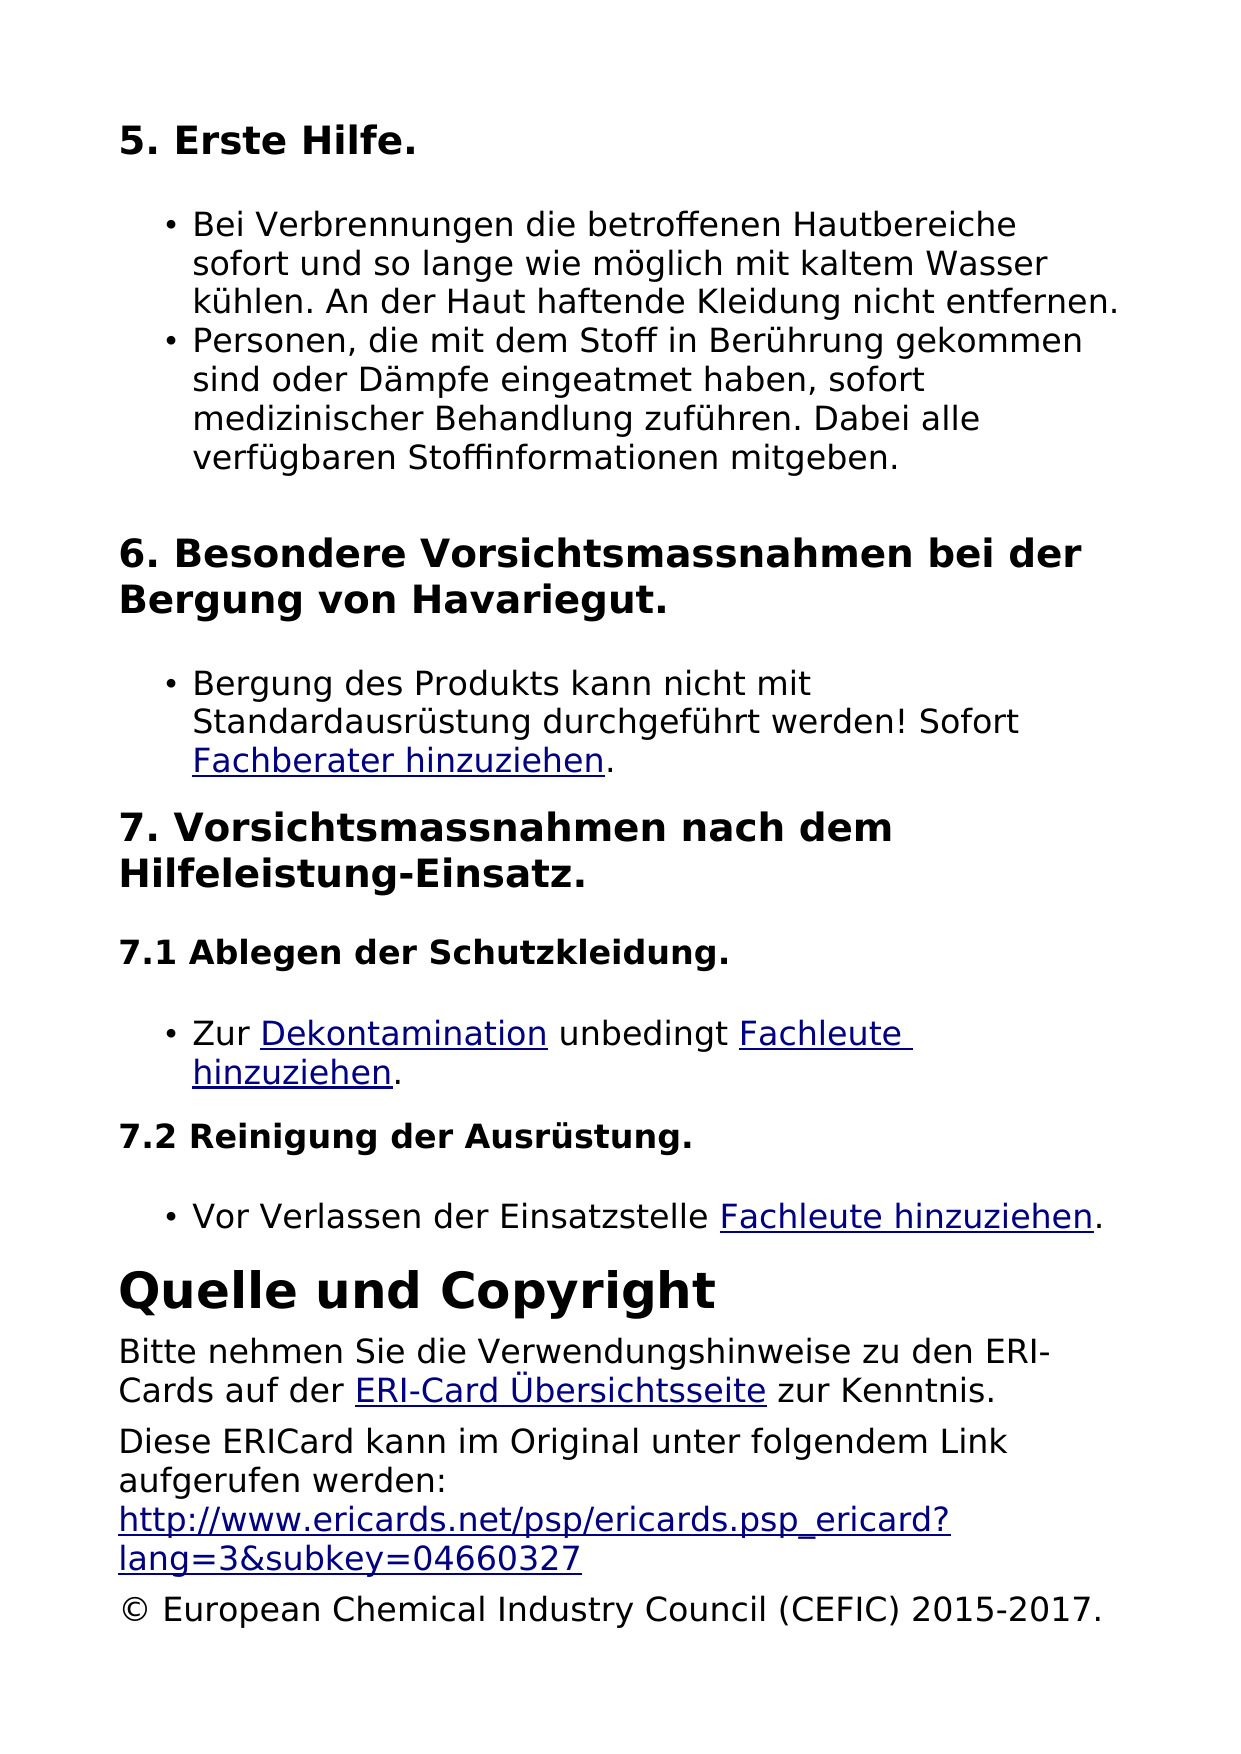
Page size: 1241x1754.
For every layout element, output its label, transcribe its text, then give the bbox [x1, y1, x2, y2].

subtitle 5. Erste Hilfe. [118, 118, 1122, 163]
list Bergung des Produkts kann nicht mit Standardausrüstung durchgeführt werden! Sofort Fachberater hinzuziehen. [177, 664, 1122, 781]
text © European Chemical Industry Council (CEFIC) 2015-2017. [118, 1591, 1122, 1629]
list Personen, die mit dem Stoff in Berührung gekommen sind oder Dämpfe eingeatmet haben, sofort medizinischer Behandlung zuführen. Dabei alle verfügbaren Stoffinformationen mitgeben. [177, 322, 1122, 477]
subtitle 7.1 Ablegen der Schutzkleidung. [118, 934, 1122, 972]
subtitle 6. Besondere Vorsichtsmassnahmen bei der Bergung von Havariegut. [118, 532, 1122, 622]
list Bei Verbrennungen die betroffenen Hautbereiche sofort und so lange wie möglich mit kaltem Wasser kühlen. An der Haut haftende Kleidung nicht entfernen. [177, 205, 1122, 322]
subtitle 7. Vorsichtsmassnahmen nach dem Hilfeleistung-Einsatz. [118, 806, 1122, 896]
subtitle 7.2 Reinigung der Ausrüstung. [118, 1117, 1122, 1156]
list Zur Dekontamination unbedingt Fachleute hinzuziehen. [177, 1014, 1122, 1092]
text Bitte nehmen Sie die Verwendungshinweise zu den ERI-Cards auf der ERI-Card Übersichtsseite zur Kenntnis. [118, 1333, 1122, 1410]
subtitle Quelle und Copyright [118, 1262, 1122, 1320]
text Diese ERICard kann im Original unter folgendem Link aufgerufen werden: http://www.ericards.net/psp/ericards.psp_ericard?lang=3&subkey=04660327 [118, 1423, 1122, 1578]
list Vor Verlassen der Einsatzstelle Fachleute hinzuziehen. [177, 1198, 1122, 1237]
